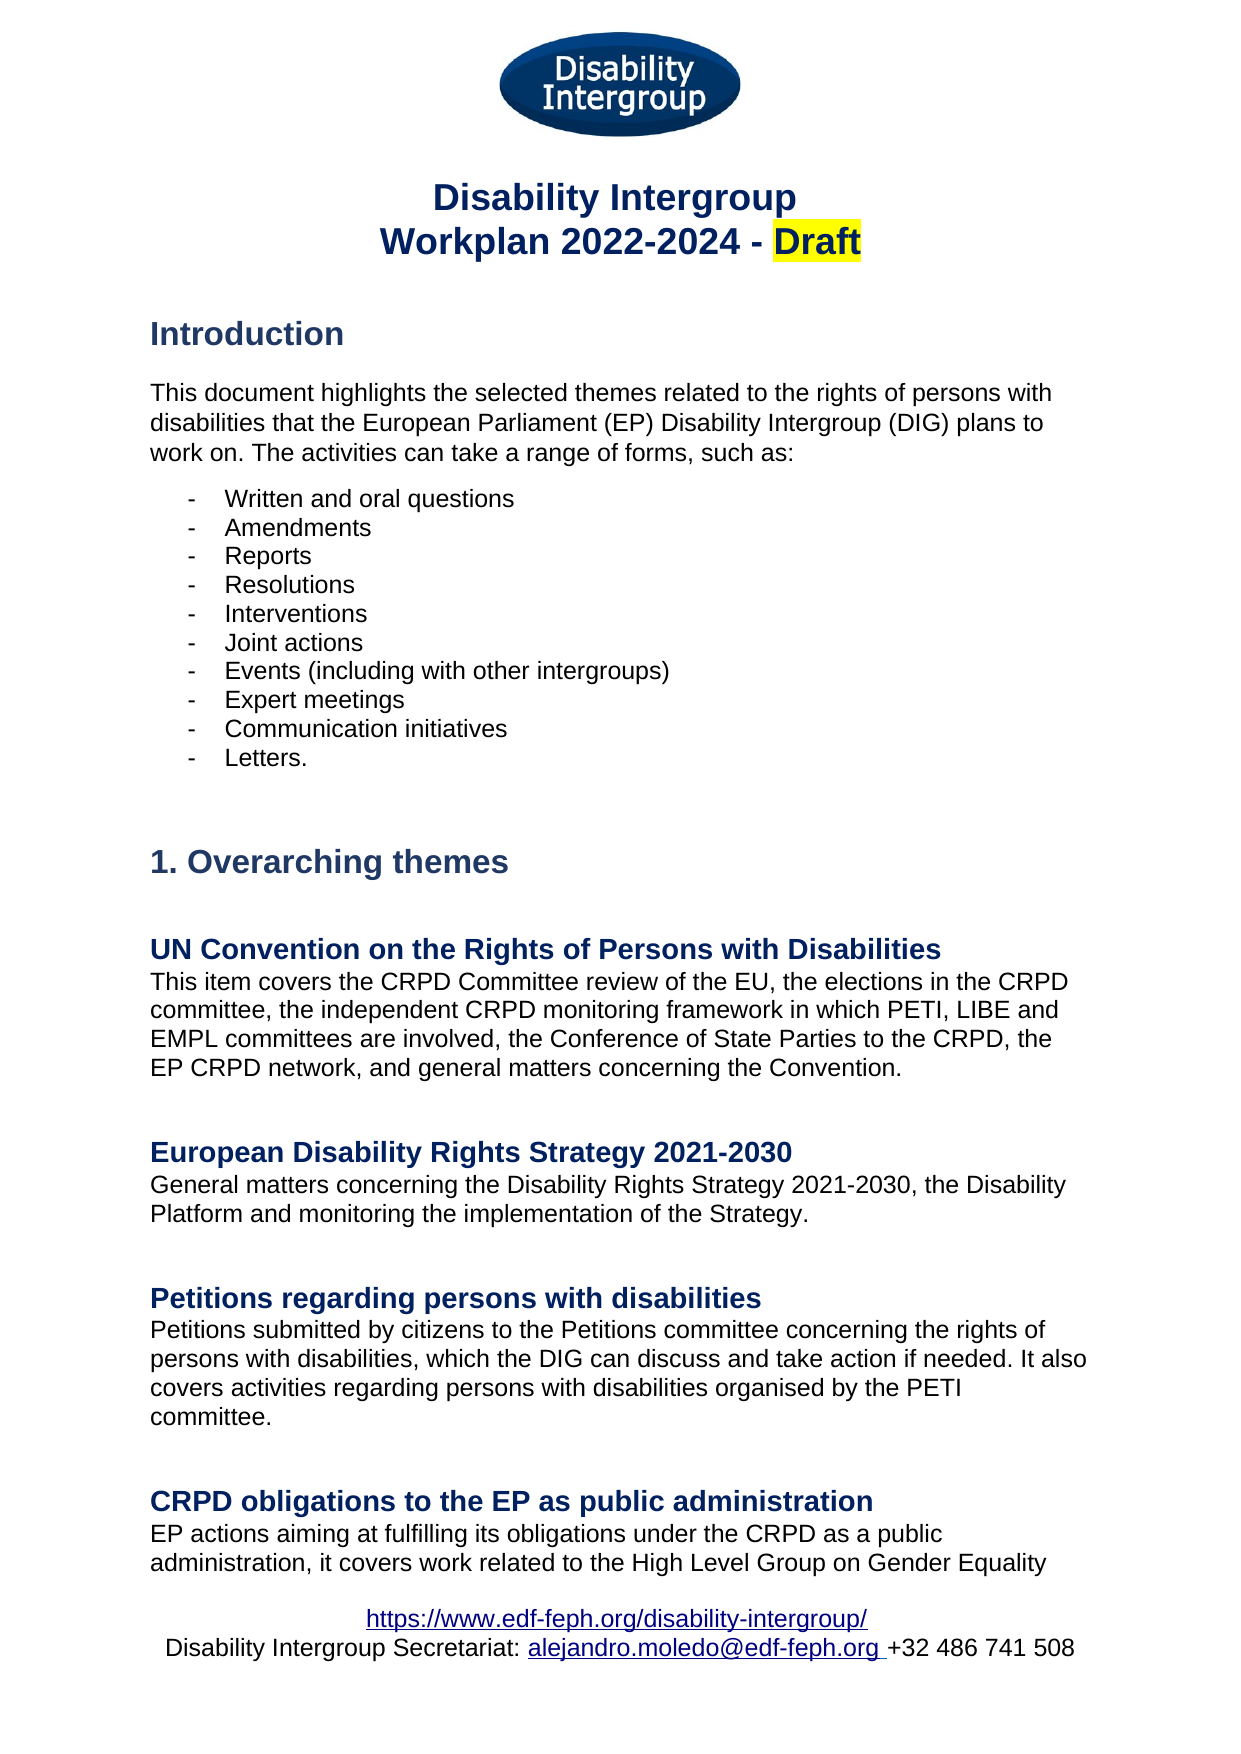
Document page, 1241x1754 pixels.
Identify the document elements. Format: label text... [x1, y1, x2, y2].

text Petitions submitted by citizens to the Petitions committee concerning the rights of persons with disabilities, which the DIG can discuss and take action if needed. It also covers activities regarding persons with disabilities organised by the PETI committee. [150, 1316, 1090, 1431]
subtitle 1. Overarching themes [150, 842, 1090, 881]
subtitle CRPD obligations to the EP as public administration [150, 1484, 1090, 1518]
text This item covers the CRPD Committee review of the EU, the elections in the CRPD committee, the independent CRPD monitoring framework in which PETI, LIBE and EMPL committees are involved, the Conference of State Parties to the CRPD, the EP CRPD network, and general matters concerning the Convention. [150, 967, 1090, 1082]
title Disability Intergroup Workplan 2022-2024 - Draft [150, 175, 1090, 262]
subtitle UN Convention on the Rights of Persons with Disabilities [150, 932, 1090, 966]
list Interventions [187, 599, 1090, 627]
list Amendments [187, 512, 1090, 541]
list Reports [187, 541, 1090, 570]
list Joint actions [187, 627, 1090, 656]
list Events (including with other intergroups) [187, 656, 1090, 685]
list Expert meetings [187, 685, 1090, 714]
list Resolutions [187, 570, 1090, 599]
text EP actions aiming at fulfilling its obligations under the CRPD as a public administration, it covers work related to the High Level Group on Gender Equality [150, 1519, 1090, 1576]
subtitle Introduction [150, 314, 1090, 352]
subtitle Petitions regarding persons with disabilities [150, 1281, 1090, 1314]
text General matters concerning the Disability Rights Strategy 2021-2030, the Disability Platform and monitoring the implementation of the Strategy. [150, 1170, 1090, 1227]
text This document highlights the selected themes related to the rights of persons with disabilities that the European Parliament (EP) Disability Intergroup (DIG) plans to work on. The activities can take a range of forms, such as: [150, 378, 1090, 466]
list Communication initiatives [187, 714, 1090, 742]
list Letters. [187, 742, 1090, 771]
list Written and oral questions [187, 484, 1090, 512]
subtitle European Disability Rights Strategy 2021-2030 [150, 1135, 1090, 1169]
